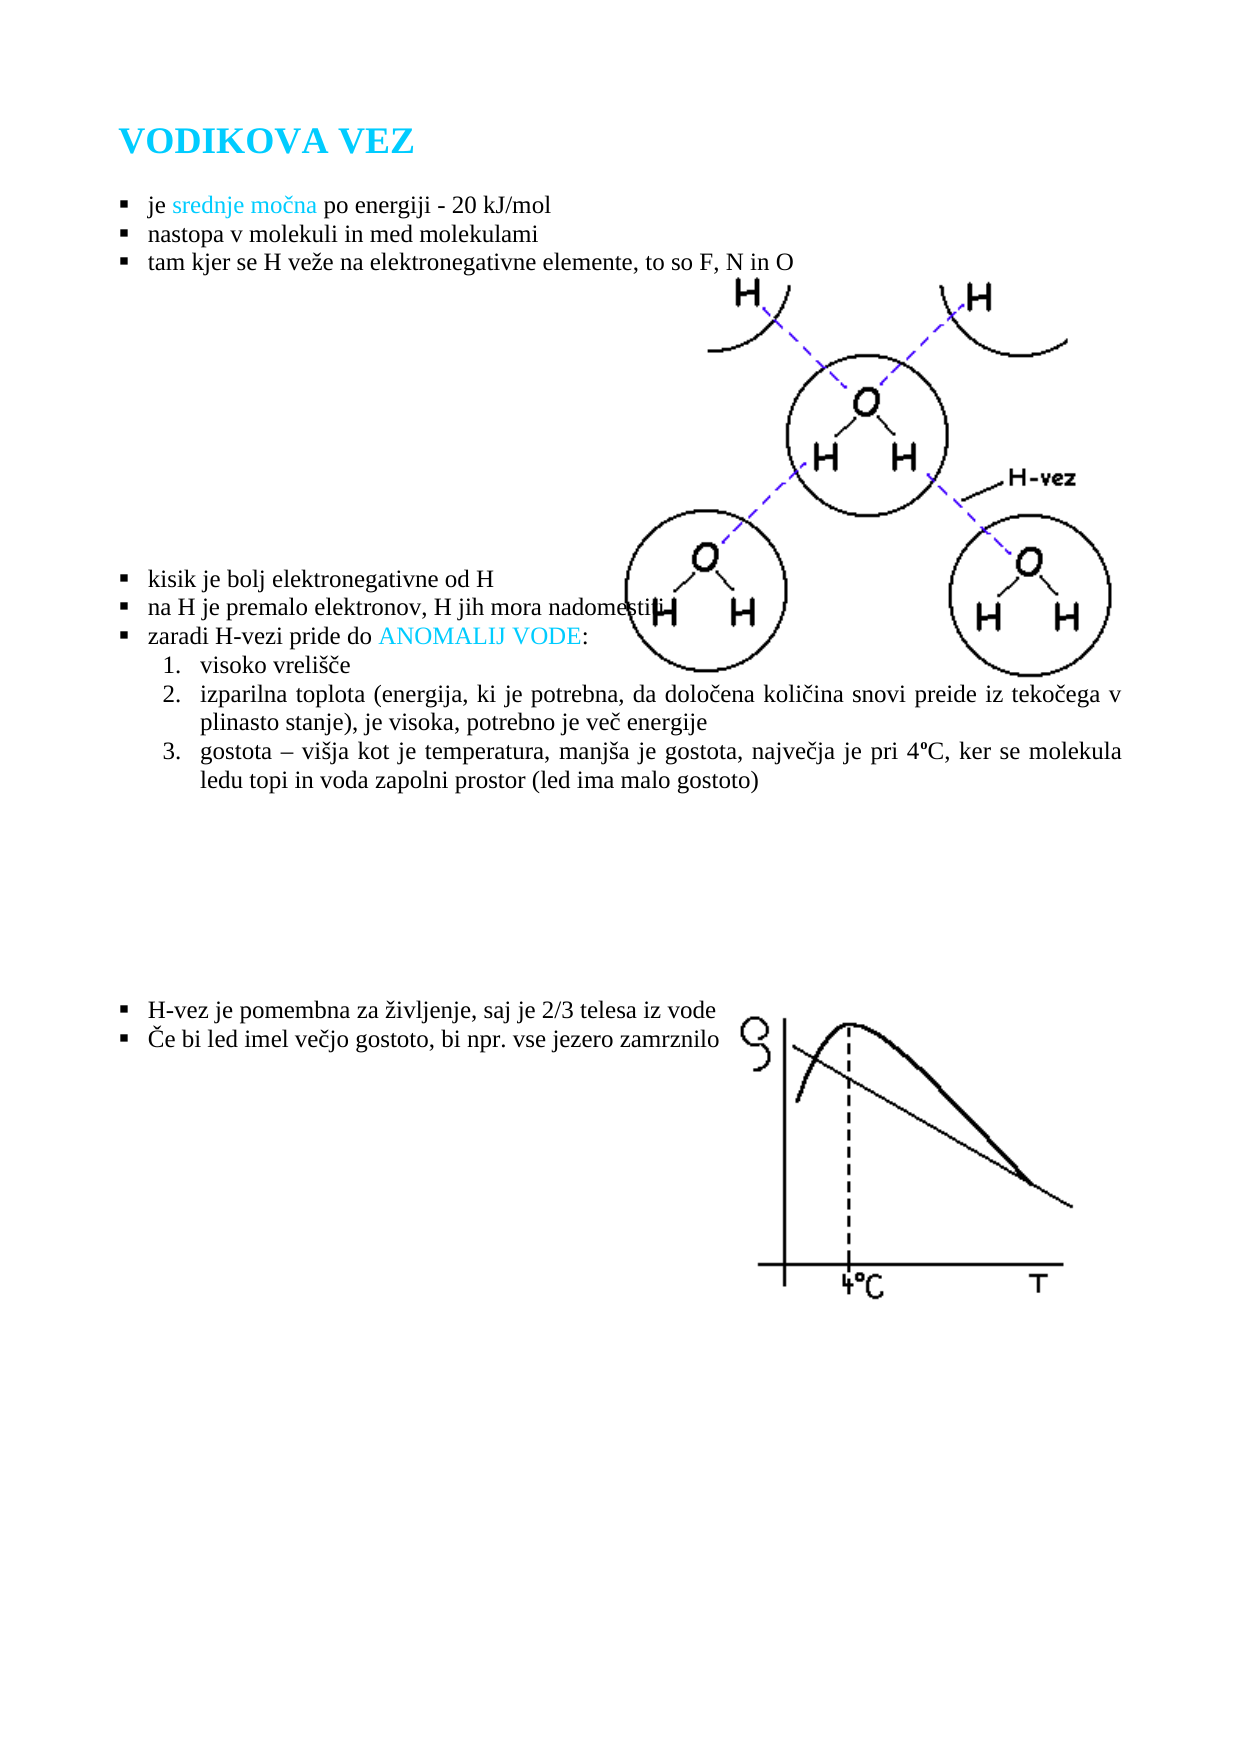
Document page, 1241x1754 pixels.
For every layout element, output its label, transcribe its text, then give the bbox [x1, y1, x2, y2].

text VODIKOVA VEZ [118, 118, 1122, 161]
list visoko vrelišče [162, 650, 1122, 679]
list izparilna toplota (energija, ki je potrebna, da določena količina snovi preide iz tekočega v plinasto stanje), je visoka, potrebno je več energije [162, 679, 1122, 736]
picture [408, 628, 413, 638]
list zaradi H-vezi pride do ANOMALIJ VODE: [118, 621, 1122, 650]
list gostota – višja kot je temperatura, manjša je gostota, največja je pri 4oC, ker se molekula ledu topi in voda zapolni prostor (led ima malo gostoto) [162, 736, 1122, 794]
list kisik je bolj elektronegativne od H [118, 564, 1122, 592]
list nastopa v molekuli in med molekulami [118, 219, 1122, 247]
picture [730, 1052, 1081, 1304]
list je srednje močna po energiji - 20 kJ/mol [118, 190, 1122, 219]
list Če bi led imel večjo gostoto, bi npr. vse jezero zamrznilo [118, 1024, 1122, 1052]
list H-vez je pomembna za življenje, saj je 2/3 telesa iz vode [118, 995, 1122, 1024]
list tam kjer se H veže na elektronegativne elemente, to so F, N in O [118, 247, 1122, 276]
list na H je premalo elektronov, H jih mora nadomestiti [118, 592, 1122, 621]
picture [600, 276, 1118, 564]
